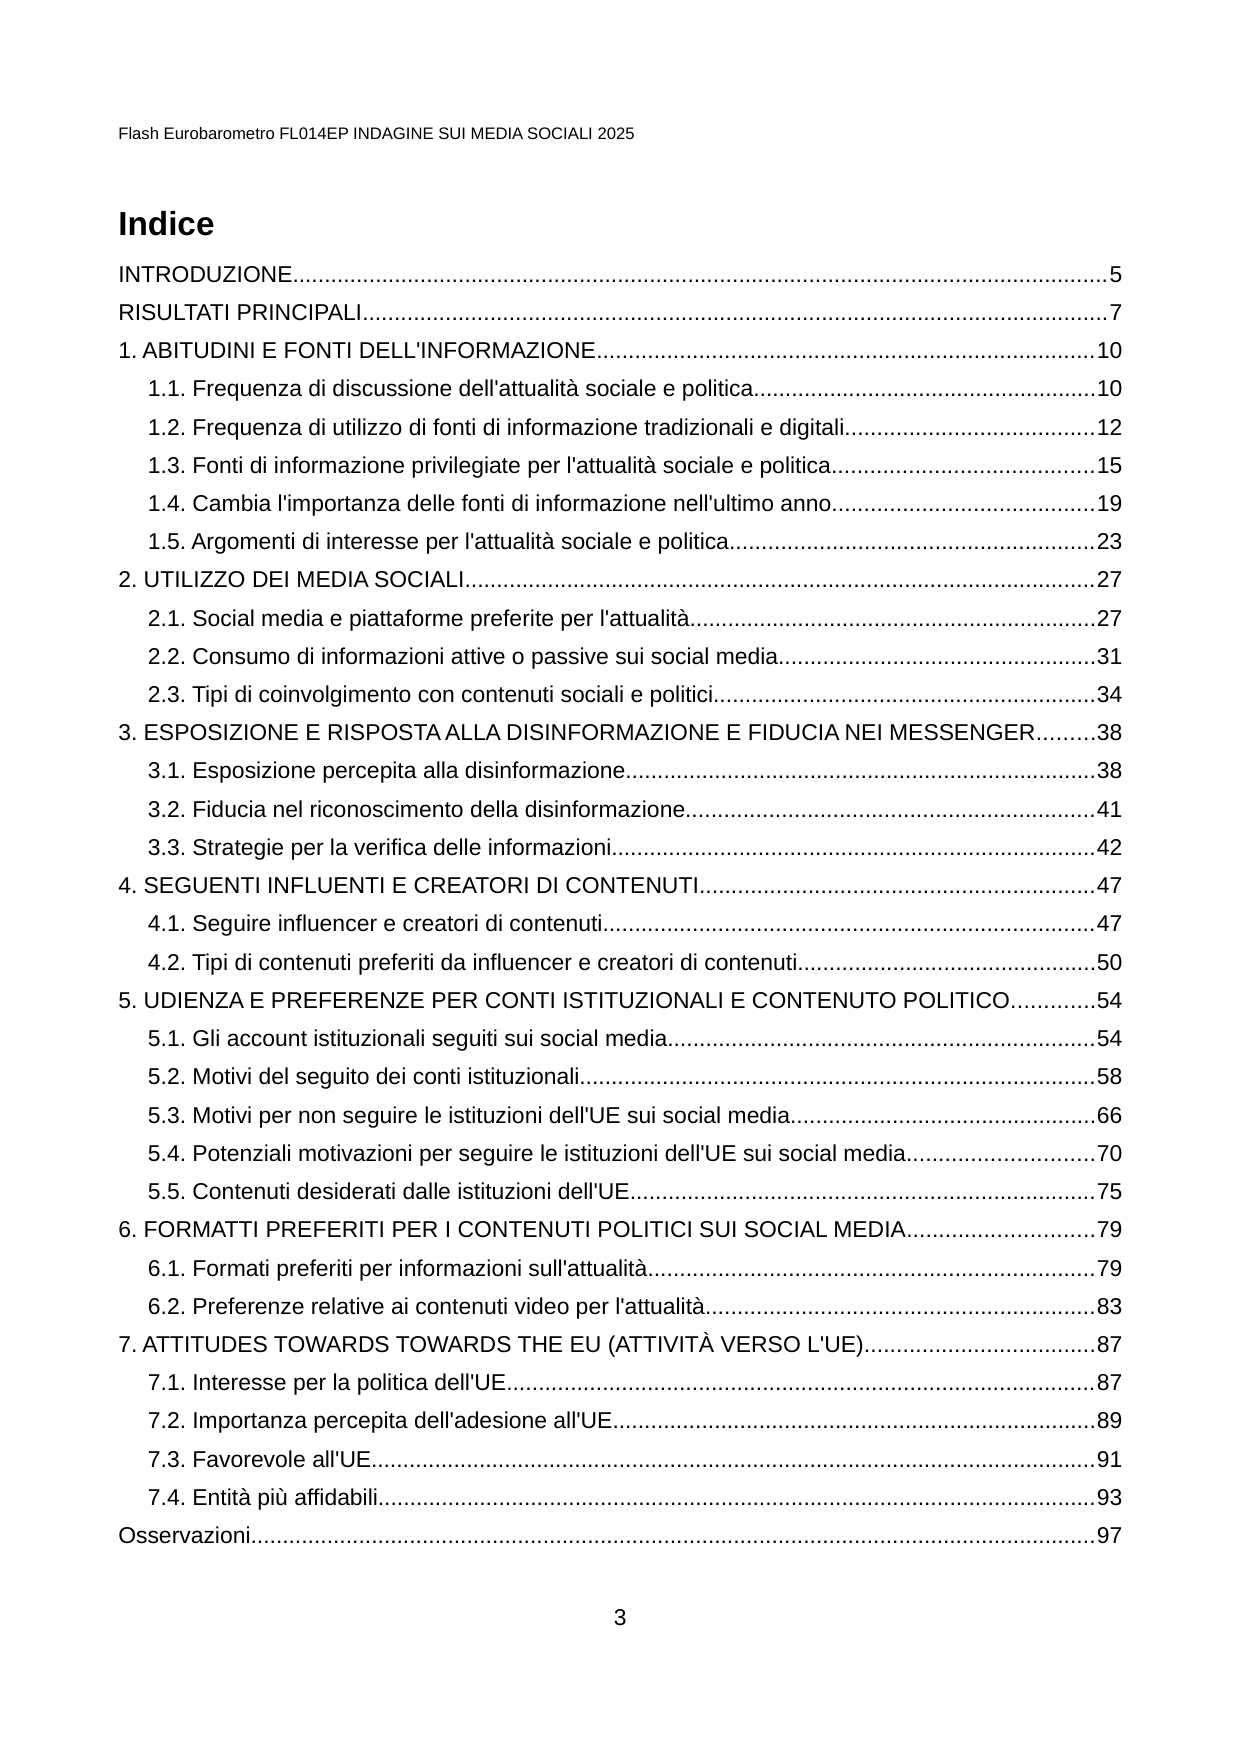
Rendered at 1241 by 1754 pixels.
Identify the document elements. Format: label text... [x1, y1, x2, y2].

text 3.1. Esposizione percepita alla disinformazione 38 [148, 757, 1122, 784]
text 1.5. Argomenti di interesse per l'attualità sociale e politica 23 [148, 528, 1122, 554]
text 6. FORMATTI PREFERITI PER I CONTENUTI POLITICI SUI SOCIAL MEDIA 79 [118, 1216, 1122, 1243]
text 2. UTILIZZO DEI MEDIA SOCIALI 27 [118, 566, 1122, 593]
text 1.3. Fonti di informazione privilegiate per l'attualità sociale e politica 15 [148, 452, 1122, 478]
subtitle Indice [118, 204, 1122, 242]
text 1.2. Frequenza di utilizzo di fonti di informazione tradizionali e digitali 12 [148, 413, 1122, 440]
text 1. ABITUDINI E FONTI DELL'INFORMAZIONE 10 [118, 337, 1122, 363]
text INTRODUZIONE 5 [118, 261, 1122, 287]
text 1.1. Frequenza di discussione dell'attualità sociale e politica 10 [148, 375, 1122, 402]
text 7.1. Interesse per la politica dell'UE 87 [148, 1369, 1122, 1396]
text 6.2. Preferenze relative ai contenuti video per l'attualità 83 [148, 1293, 1122, 1319]
text 7. ATTITUDES TOWARDS TOWARDS THE EU (ATTIVITÀ VERSO L'UE) 87 [118, 1331, 1122, 1357]
text Osservazioni 97 [118, 1522, 1122, 1548]
text 2.3. Tipi di coinvolgimento con contenuti sociali e politici 34 [148, 681, 1122, 707]
text 5.2. Motivi del seguito dei conti istituzionali 58 [148, 1063, 1122, 1090]
text 4.1. Seguire influencer e creatori di contenuti 47 [148, 910, 1122, 937]
text 5.3. Motivi per non seguire le istituzioni dell'UE sui social media 66 [148, 1102, 1122, 1128]
text 1.4. Cambia l'importanza delle fonti di informazione nell'ultimo anno 19 [148, 490, 1122, 516]
text 7.4. Entità più affidabili 93 [148, 1484, 1122, 1510]
text RISULTATI PRINCIPALI 7 [118, 299, 1122, 325]
text 4. SEGUENTI INFLUENTI E CREATORI DI CONTENUTI 47 [118, 872, 1122, 898]
text 5.5. Contenuti desiderati dalle istituzioni dell'UE 75 [148, 1178, 1122, 1204]
text 6.1. Formati preferiti per informazioni sull'attualità 79 [148, 1254, 1122, 1281]
text 5.1. Gli account istituzionali seguiti sui social media 54 [148, 1025, 1122, 1051]
text 2.2. Consumo di informazioni attive o passive sui social media 31 [148, 643, 1122, 669]
text 7.3. Favorevole all'UE 91 [148, 1446, 1122, 1472]
text 4.2. Tipi di contenuti preferiti da influencer e creatori di contenuti 50 [148, 949, 1122, 975]
text 3.2. Fiducia nel riconoscimento della disinformazione 41 [148, 796, 1122, 822]
text 2.1. Social media e piattaforme preferite per l'attualità 27 [148, 604, 1122, 631]
text 7.2. Importanza percepita dell'adesione all'UE 89 [148, 1407, 1122, 1434]
text 3. ESPOSIZIONE E RISPOSTA ALLA DISINFORMAZIONE E FIDUCIA NEI MESSENGER 38 [118, 719, 1122, 746]
text 3.3. Strategie per la verifica delle informazioni 42 [148, 834, 1122, 860]
text 5.4. Potenziali motivazioni per seguire le istituzioni dell'UE sui social media 70 [148, 1140, 1122, 1166]
text 5. UDIENZA E PREFERENZE PER CONTI ISTITUZIONALI E CONTENUTO POLITICO 54 [118, 987, 1122, 1013]
